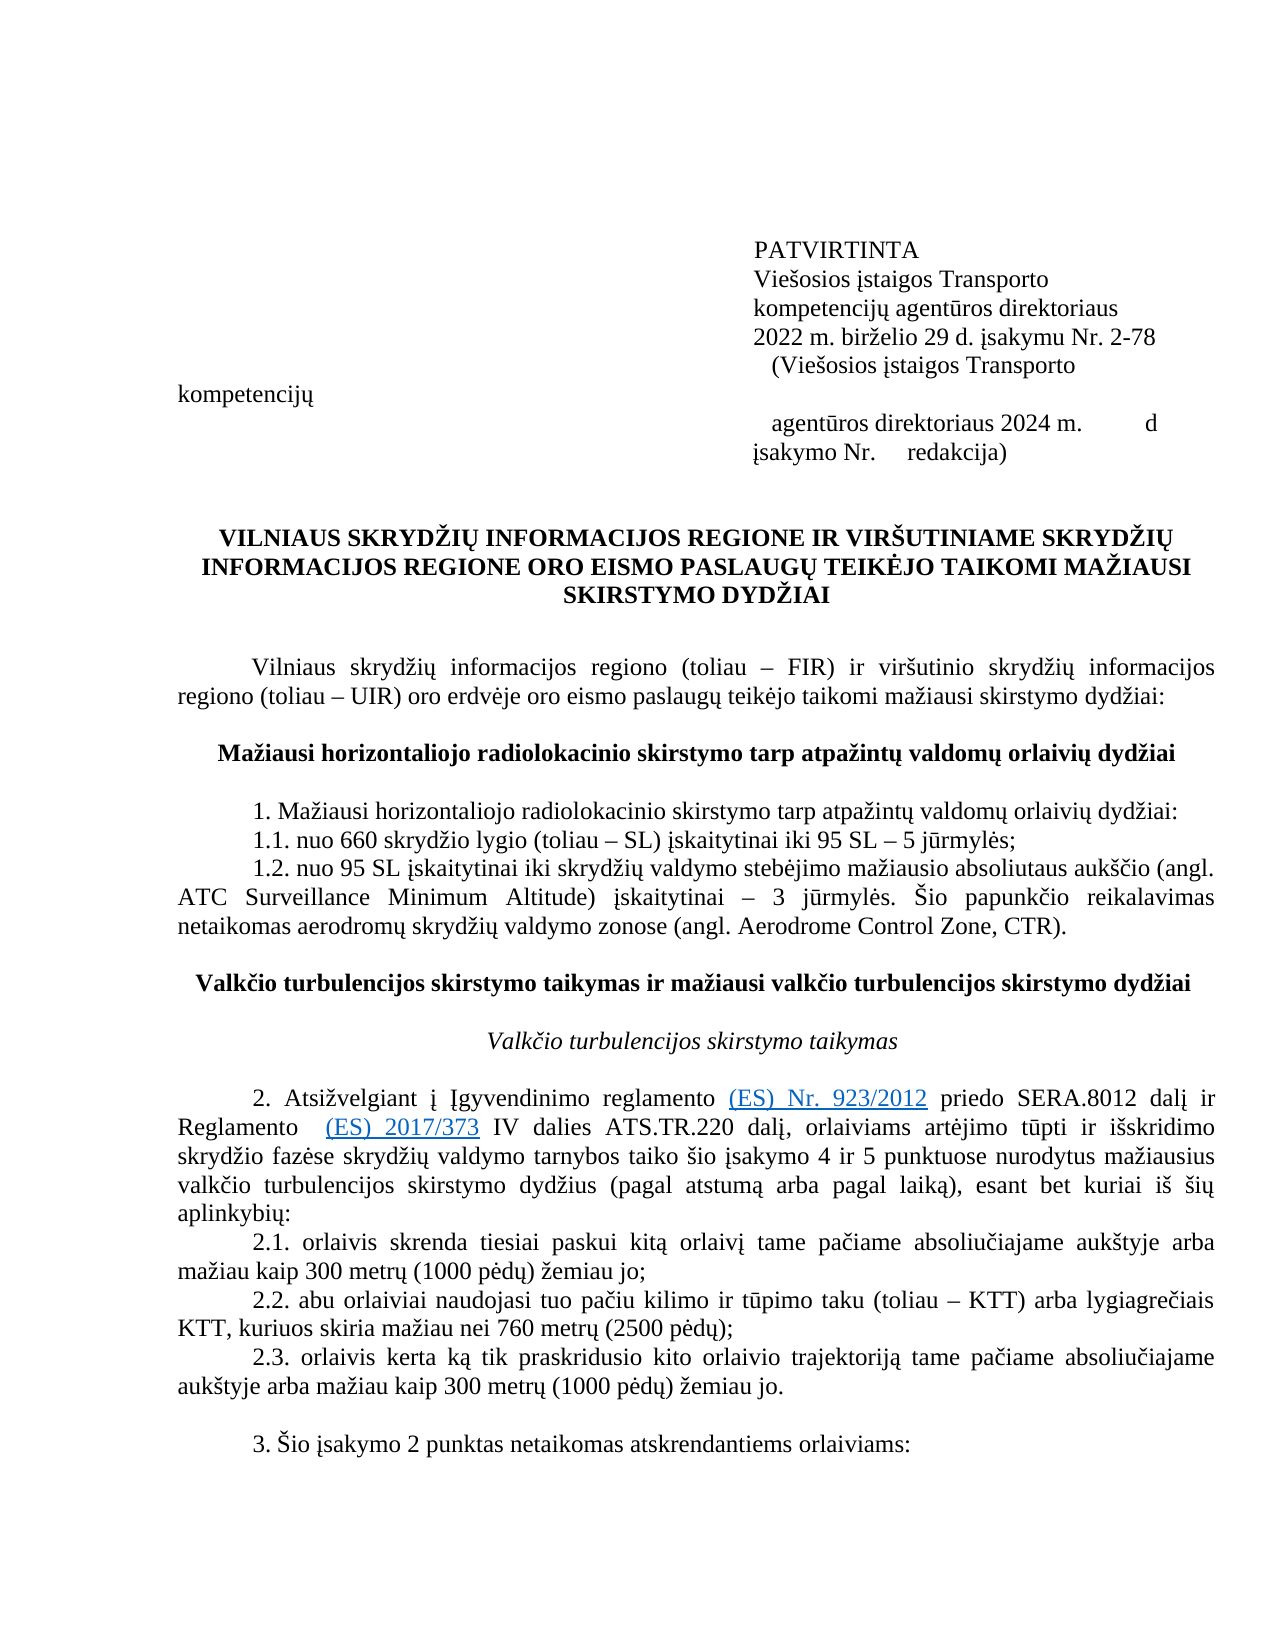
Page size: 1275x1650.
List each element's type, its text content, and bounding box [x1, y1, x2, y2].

text 2.3. orlaivis kerta ką tik praskridusio kito orlaivio trajektoriją tame pačiame absoliučiajame aukštyje arba mažiau kaip 300 metrų (1000 pėdų) žemiau jo. [177, 1342, 1216, 1400]
text 1.2. nuo 95 SL įskaitytinai iki skrydžių valdymo stebėjimo mažiausio absoliutaus aukščio (angl. ATC Surveillance Minimum Altitude) įskaitytinai – 3 jūrmylės. Šio papunkčio reikalavimas netaikomas aerodromų skrydžių valdymo zonose (angl. Aerodrome Control Zone, CTR). [177, 853, 1216, 940]
text 1.1. nuo 660 skrydžio lygio (toliau – SL) įskaitytinai iki 95 SL – 5 jūrmylės; [177, 825, 1216, 853]
text PATVIRTINTA [177, 235, 1216, 264]
text 2.2. abu orlaiviai naudojasi tuo pačiu kilimo ir tūpimo taku (toliau – KTT) arba lygiagrečiais KTT, kuriuos skiria mažiau nei 760 metrų (2500 pėdų); [177, 1285, 1216, 1342]
text Vilniaus skrydžių informacijos regiono (toliau – FIR) ir viršutinio skrydžių informacijos regiono (toliau – UIR) oro erdvėje oro eismo paslaugų teikėjo taikomi mažiausi skirstymo dydžiai: [177, 652, 1216, 710]
text Mažiausi horizontaliojo radiolokacinio skirstymo tarp atpažintų valdomų orlaivių dydžiai [177, 738, 1216, 767]
text (Viešosios įstaigos Transporto kompetencijų [177, 350, 1216, 408]
text 2. Atsižvelgiant į Įgyvendinimo reglamento (ES) Nr. 923/2012 priedo SERA.8012 dalį ir Reglamento (ES) 2017/373 IV dalies ATS.TR.220 dalį, orlaiviams artėjimo tūpti ir išskridimo skrydžio fazėse skrydžių valdymo tarnybos taiko šio įsakymo 4 ir 5 punktuose nurodytus mažiausius valkčio turbulencijos skirstymo dydžius (pagal atstumą arba pagal laiką), esant bet kuriai iš šių aplinkybių: [177, 1083, 1216, 1227]
text 3. Šio įsakymo 2 punktas netaikomas atskrendantiems orlaiviams: [177, 1428, 1216, 1458]
text įsakymo Nr. redakcija) [177, 437, 1216, 465]
text Valkčio turbulencijos skirstymo taikymas ir mažiausi valkčio turbulencijos skirstymo dydžiai [177, 968, 1216, 997]
text kompetencijų agentūros direktoriaus [177, 293, 1216, 322]
text agentūros direktoriaus 2024 m. d [177, 408, 1216, 437]
text 1. Mažiausi horizontaliojo radiolokacinio skirstymo tarp atpažintų valdomų orlaivių dydžiai: [177, 796, 1216, 825]
text Viešosios įstaigos Transporto [177, 264, 1216, 293]
text 2022 m. birželio 29 d. įsakymu Nr. 2-78 [177, 322, 1216, 350]
text Valkčio turbulencijos skirstymo taikymas [177, 1026, 1216, 1055]
text VILNIAUS SKRYDŽIŲ INFORMACIJOS REGIONE IR VIRŠUTINIAME SKRYDŽIŲ INFORMACIJOS REGIONE ORO EISMO PASLAUGŲ TEIKĖJO TAIKOMI MAŽIAUSI SKIRSTYMO DYDŽIAI [177, 523, 1216, 609]
text 2.1. orlaivis skrenda tiesiai paskui kitą orlaivį tame pačiame absoliučiajame aukštyje arba mažiau kaip 300 metrų (1000 pėdų) žemiau jo; [177, 1227, 1216, 1285]
